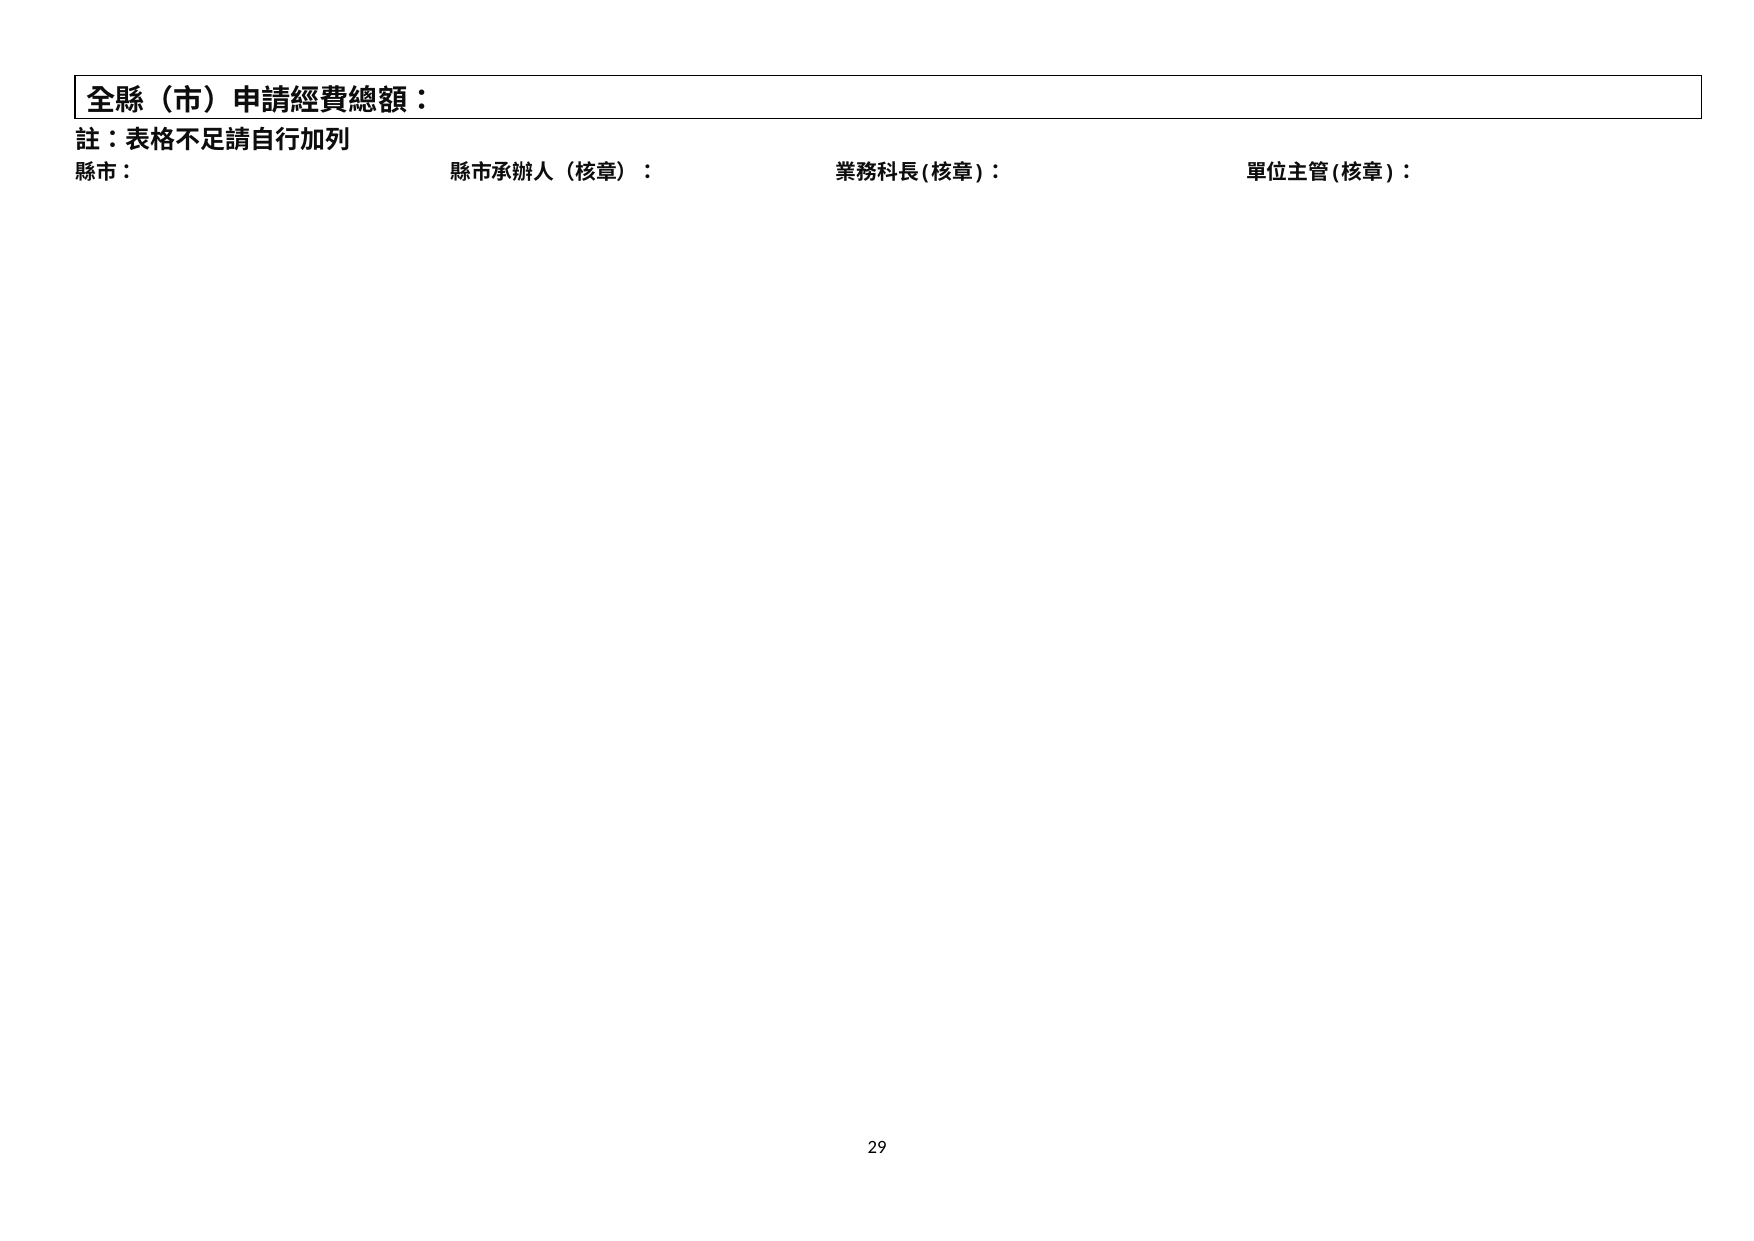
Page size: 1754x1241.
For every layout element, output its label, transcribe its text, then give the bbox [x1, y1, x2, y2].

text 註：表格不足請自行加列 [75, 119, 1679, 156]
table_cell 全縣（市）申請經費總額： [76, 76, 1701, 118]
text 縣市： 縣市承辦人（核章）： 業務科長(核章)： 單位主管(核章)： [75, 156, 1679, 186]
